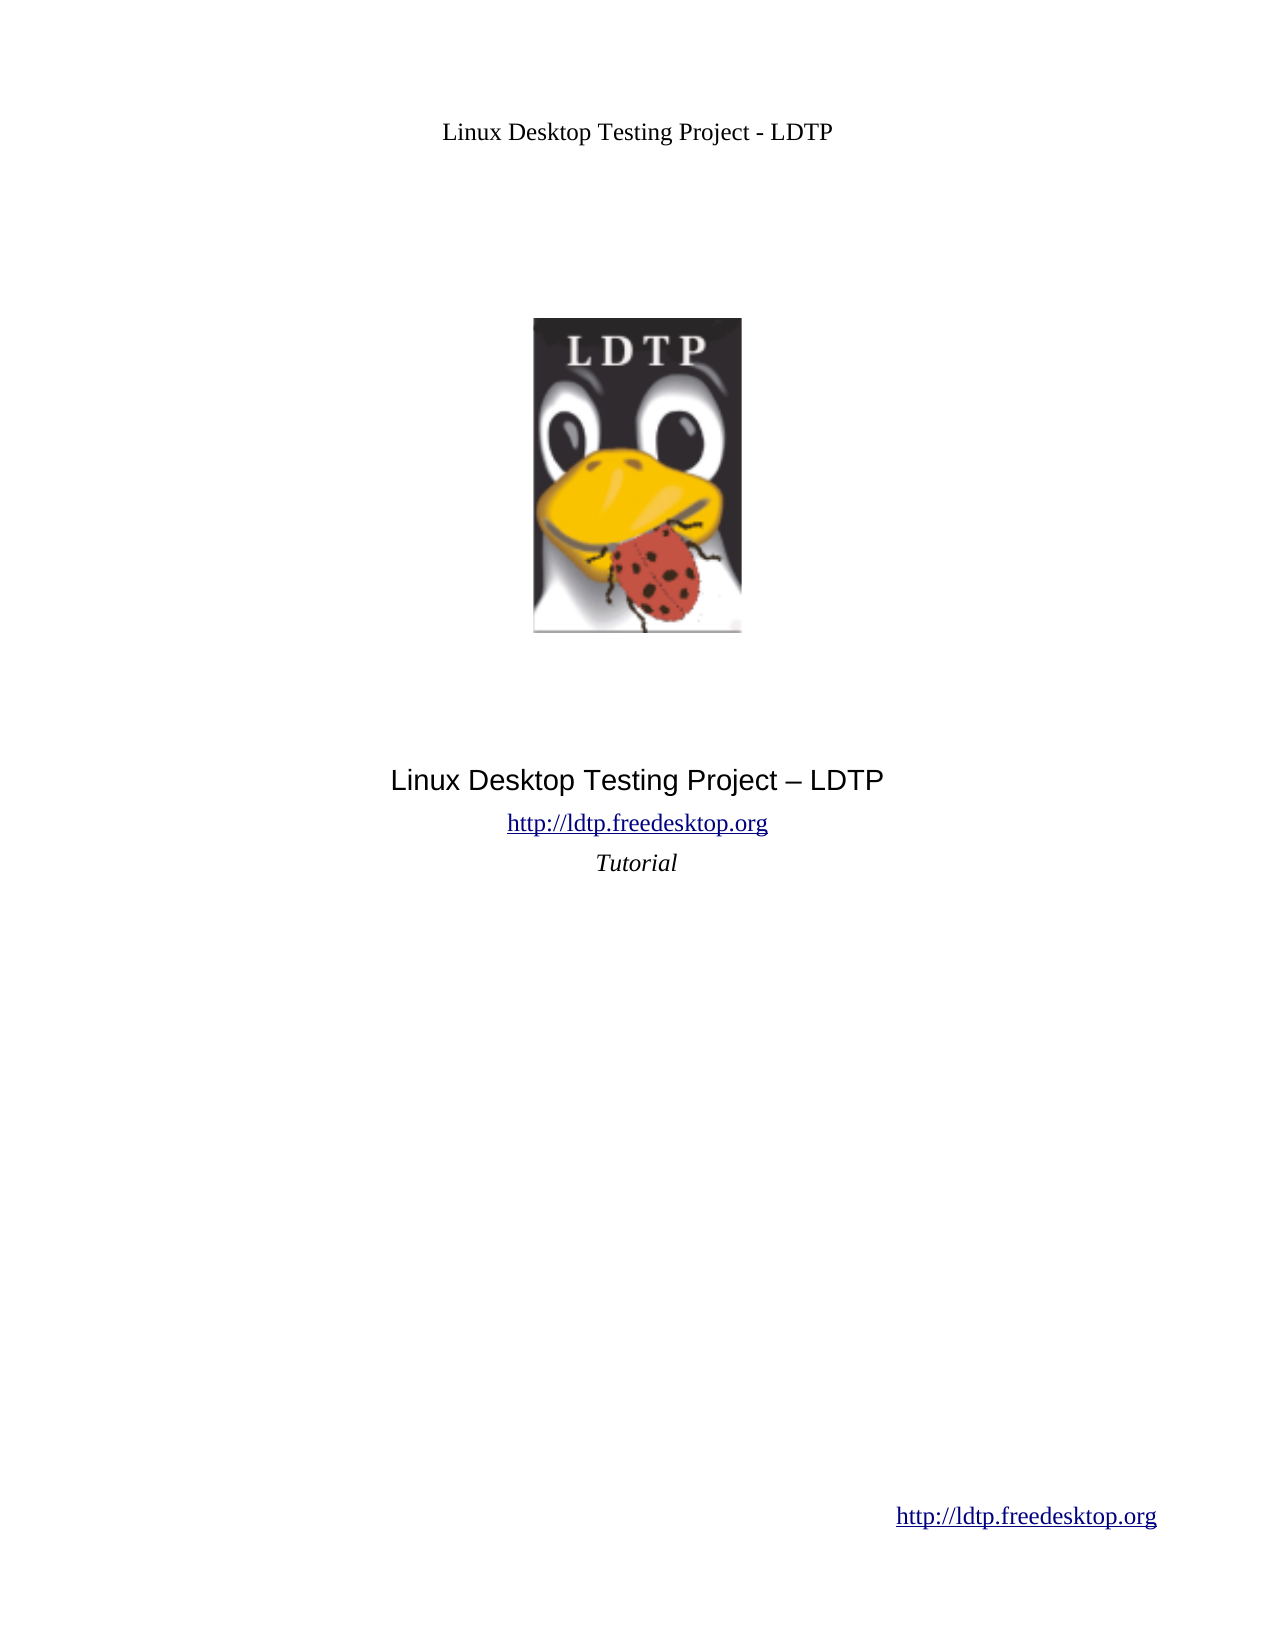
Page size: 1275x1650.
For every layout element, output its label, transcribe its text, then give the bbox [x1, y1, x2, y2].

picture [533, 318, 742, 633]
text http://ldtp.freedesktop.org [118, 809, 1157, 837]
subtitle Linux Desktop Testing Project – LDTP [118, 764, 1157, 797]
text Tutorial [118, 849, 1157, 877]
